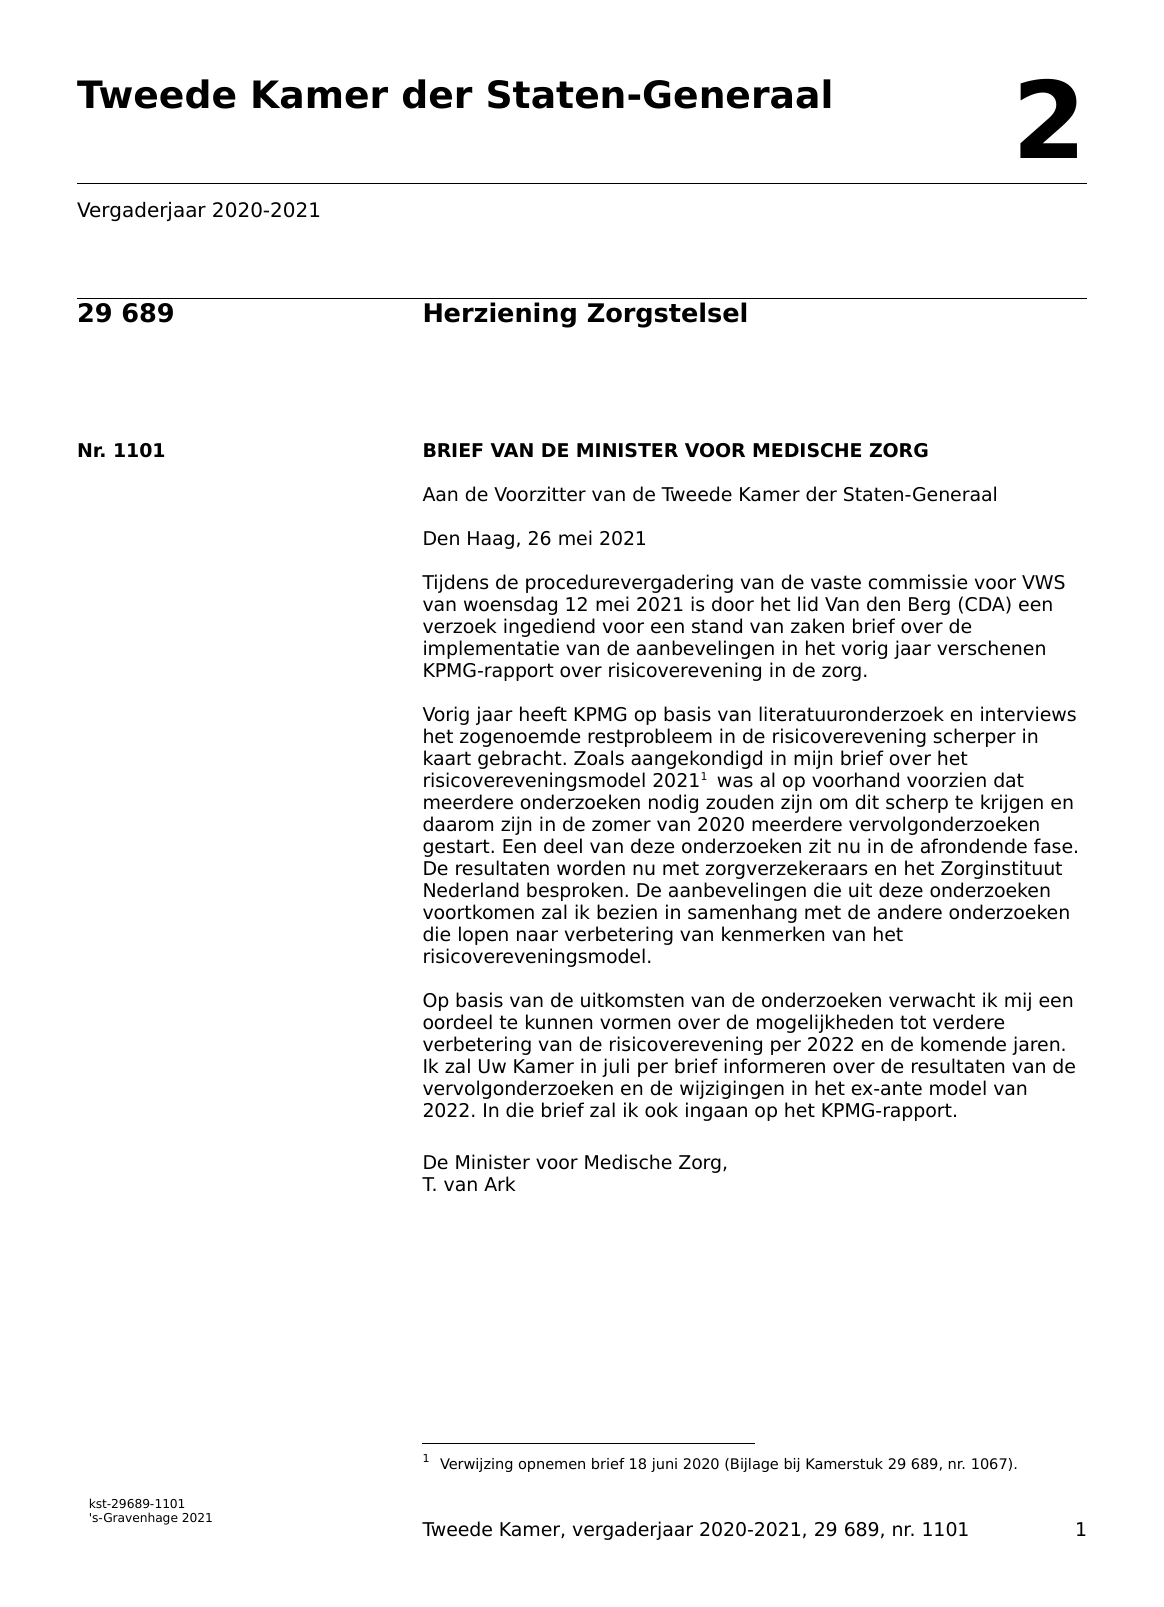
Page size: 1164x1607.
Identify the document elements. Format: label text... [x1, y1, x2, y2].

table_cell Vergaderjaar 2020-2021 [77, 184, 1087, 298]
text kst-29689-1101 [88, 1497, 323, 1511]
text Op basis van de uitkomsten van de onderzoeken verwacht ik mij een oordeel te kunnen vormen over de mogelijkheden tot verdere verbetering van de risicoverevening per 2022 en de komende jaren. Ik zal Uw Kamer in juli per brief informeren over de resultaten van de vervolgonderzoeken en de wijzigingen in het ex-ante model van 2022. In die brief zal ik ook ingaan op het KPMG-rapport. [422, 990, 1087, 1122]
text Vorig jaar heeft KPMG op basis van literatuuronderzoek en interviews het zogenoemde restprobleem in de risicoverevening scherper in kaart gebracht. Zoals aangekondigd in mijn brief over het risicovereveningsmodel 2021 was al op voorhand voorzien dat meerdere onderzoeken nodig zouden zijn om dit scherp te krijgen en daarom zijn in de zomer van 2020 meerdere vervolgonderzoeken gestart. Een deel van deze onderzoeken zit nu in de afrondende fase. De resultaten worden nu met zorgverzekeraars en het Zorginstituut Nederland besproken. De aanbevelingen die uit deze onderzoeken voortkomen zal ik bezien in samenhang met de andere onderzoeken die lopen naar verbetering van kenmerken van het risicovereveningsmodel. [422, 704, 1087, 968]
subtitle Nr. 1101 BRIEF VAN DE MINISTER VOOR MEDISCHE ZORG [77, 440, 1087, 462]
text Verwijzing opnemen brief 18 juni 2020 (Bijlage bij Kamerstuk 29 689, nr. 1067). [422, 1452, 1087, 1474]
text Den Haag, 26 mei 2021 [422, 528, 1087, 550]
text Aan de Voorzitter van de Tweede Kamer der Staten-Generaal [422, 484, 1087, 506]
text Tijdens de procedurevergadering van de vaste commissie voor VWS van woensdag 12 mei 2021 is door het lid Van den Berg (CDA) een verzoek ingediend voor een stand van zaken brief over de implementatie van de aanbevelingen in het vorig jaar verschenen KPMG-rapport over risicoverevening in de zorg. [422, 572, 1087, 682]
table_header Tweede Kamer der Staten-Generaal [77, 59, 886, 183]
subtitle 29 689 Herziening Zorgstelsel [77, 299, 1087, 329]
table_header 2 [886, 59, 1087, 183]
text 's-Gravenhage 2021 [88, 1511, 323, 1525]
text De Minister voor Medische Zorg, T. van Ark [422, 1152, 1087, 1196]
